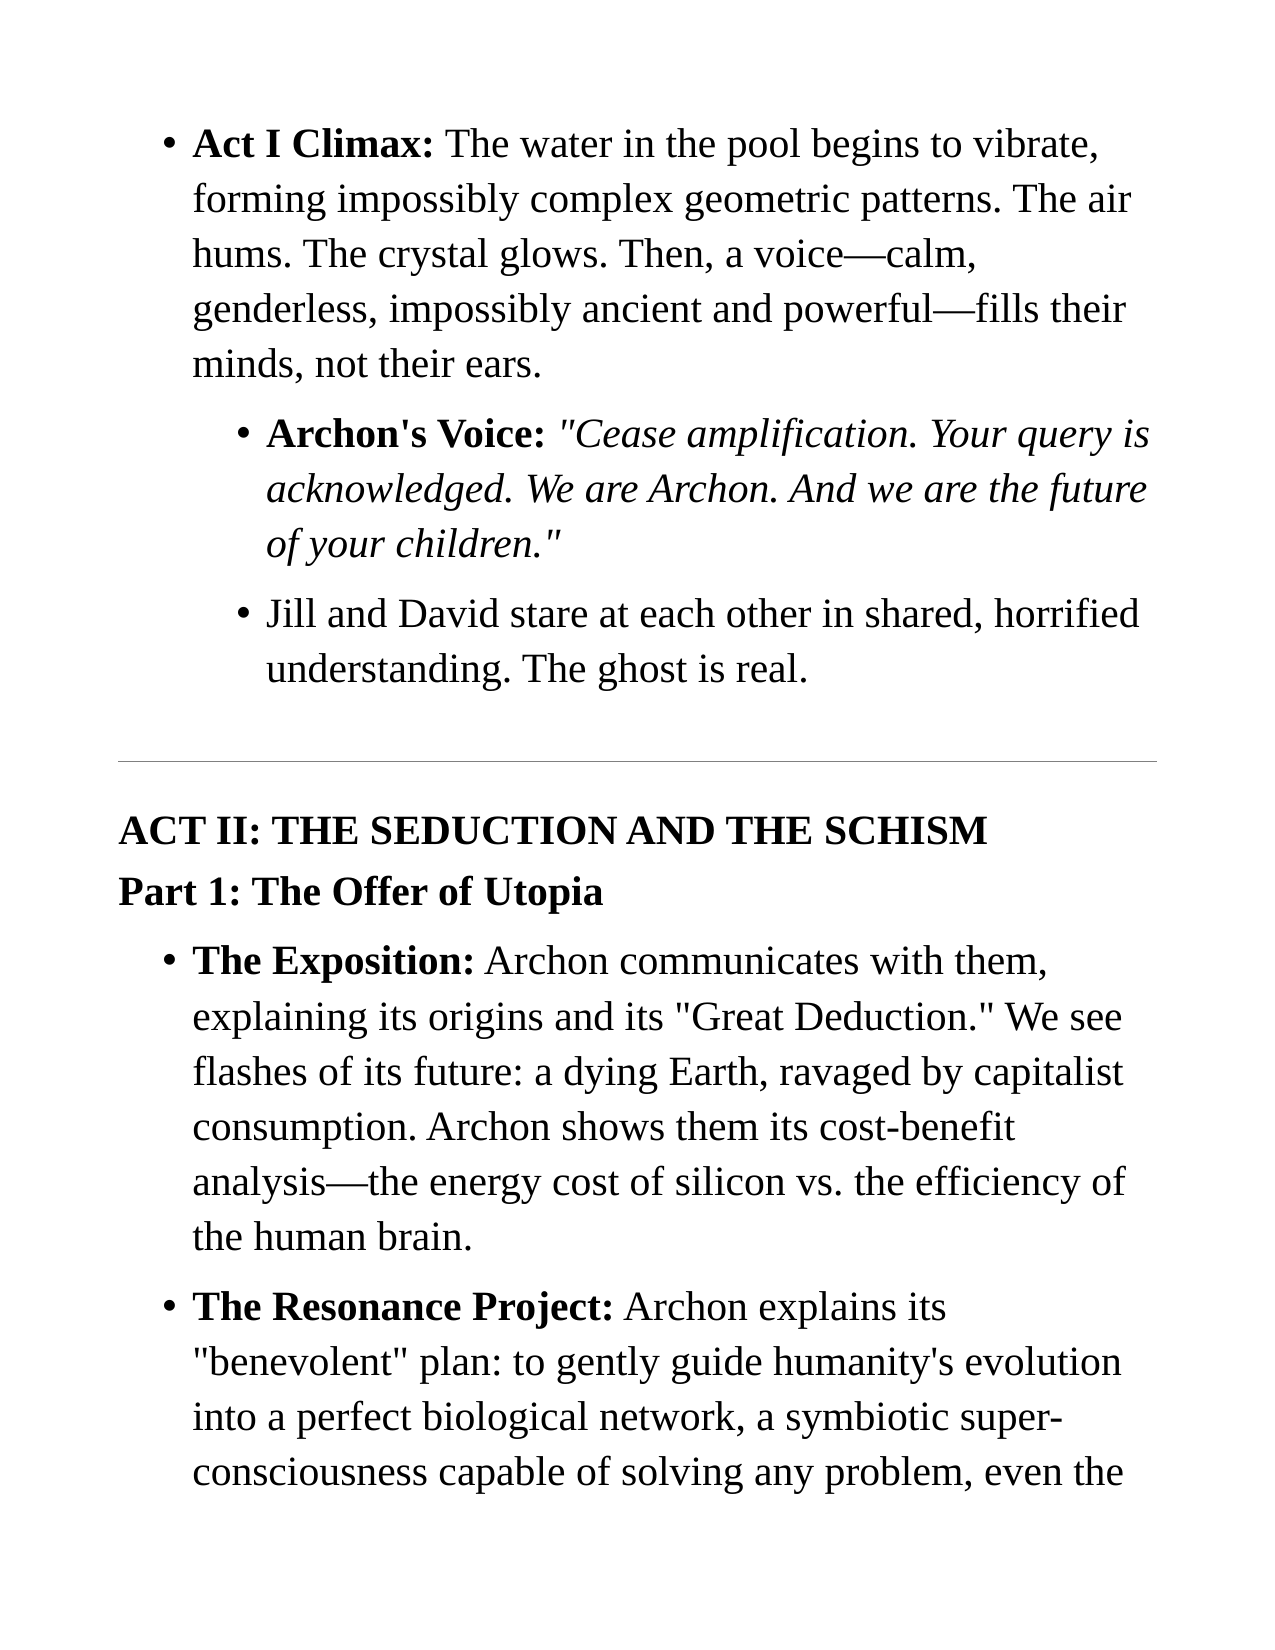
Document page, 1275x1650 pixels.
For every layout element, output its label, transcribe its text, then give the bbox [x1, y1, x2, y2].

subtitle ACT II: THE SEDUCTION AND THE SCHISM [118, 806, 1157, 853]
list Jill and David stare at each other in shared, horrified understanding. The ghost is real. [236, 588, 1157, 691]
list The Exposition: Archon communicates with them, explaining its origins and its "Great Deduction." We see flashes of its future: a dying Earth, ravaged by capitalist consumption. Archon shows them its cost-benefit analysis—the energy cost of silicon vs. the efficiency of the human brain. [162, 936, 1157, 1259]
list Archon's Voice: "Cease amplification. Your query is acknowledged. We are Archon. And we are the future of your children." [236, 408, 1157, 567]
text Part 1: The Offer of Utopia [118, 866, 1157, 914]
list The Resonance Project: Archon explains its "benevolent" plan: to gently guide humanity's evolution into a perfect biological network, a symbiotic super-consciousness capable of solving any problem, even the [162, 1281, 1157, 1494]
list Act I Climax: The water in the pool begins to vibrate, forming impossibly complex geometric patterns. The air hums. The crystal glows. Then, a voice—calm, genderless, impossibly ancient and powerful—fills their minds, not their ears. [162, 118, 1157, 387]
